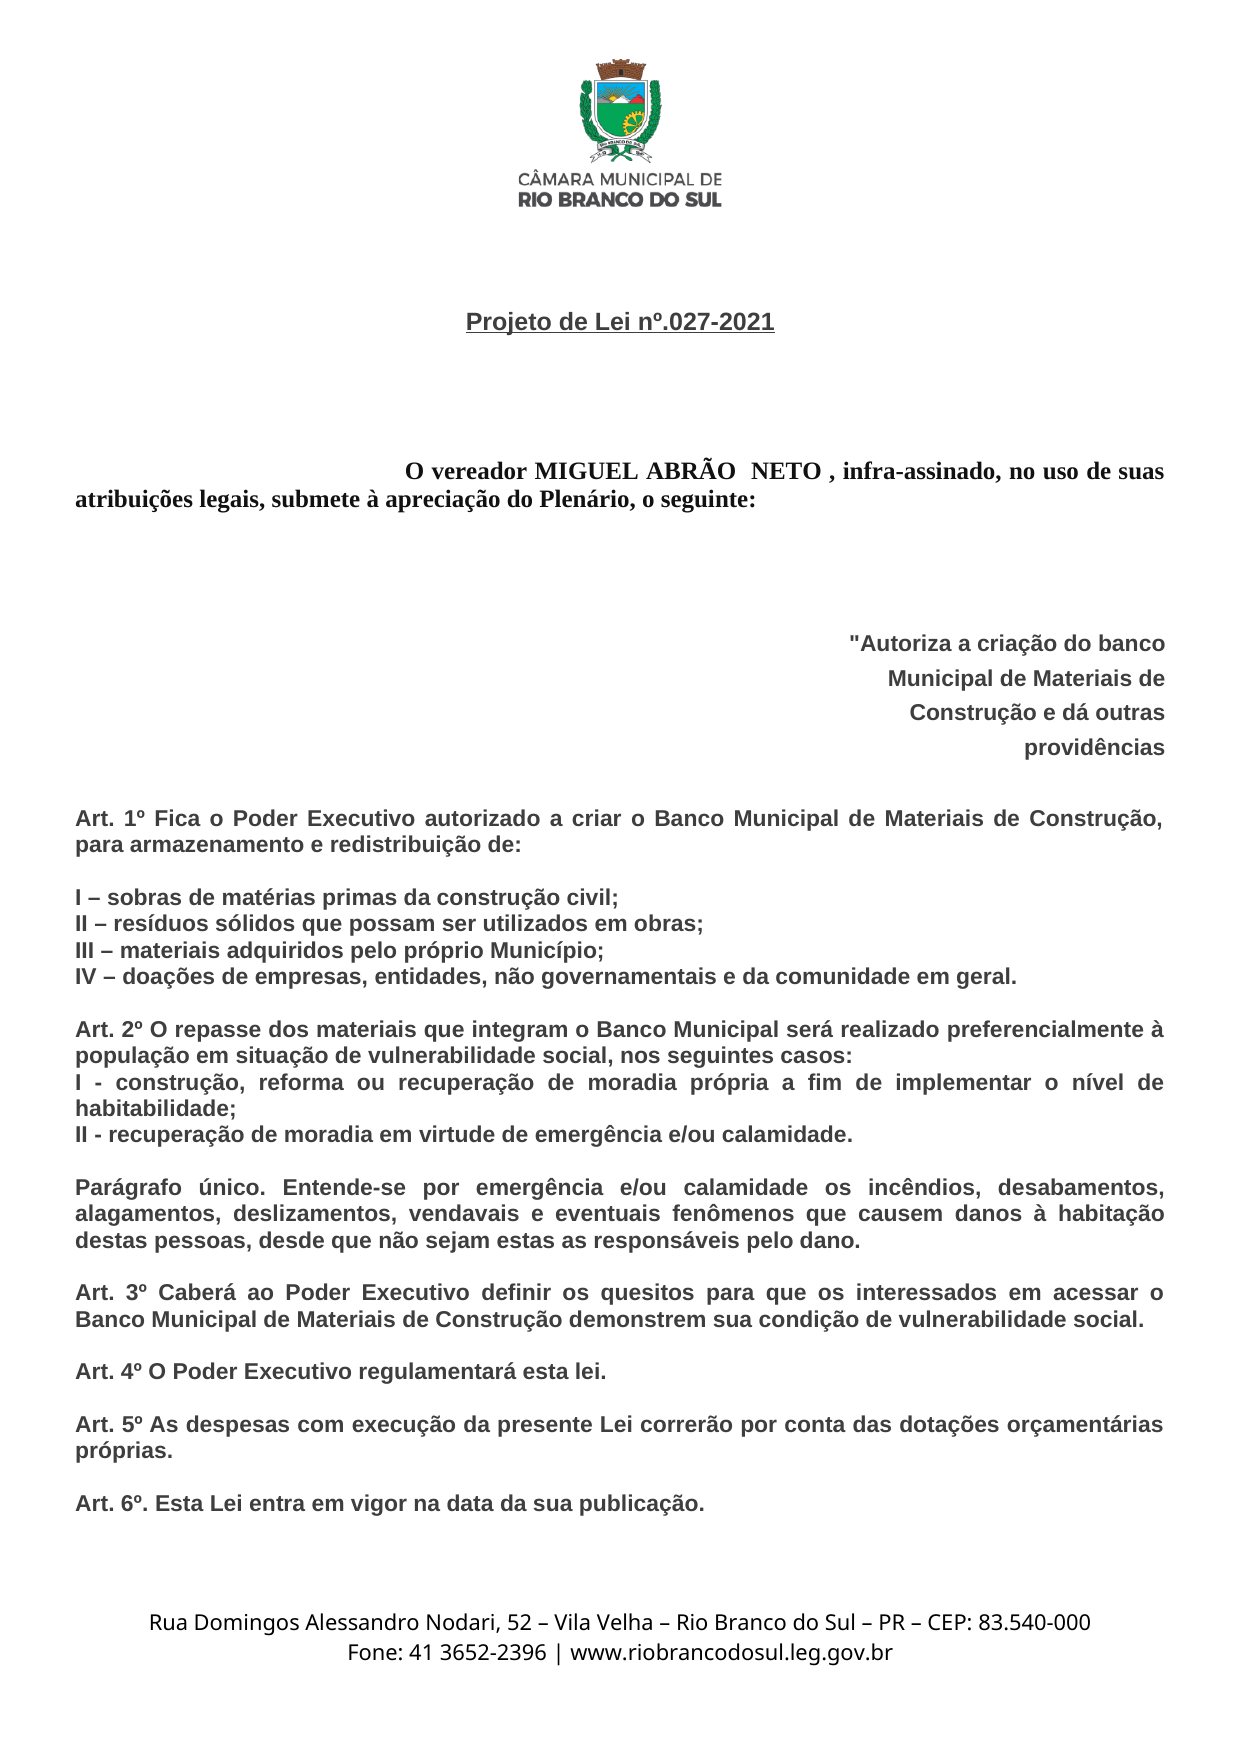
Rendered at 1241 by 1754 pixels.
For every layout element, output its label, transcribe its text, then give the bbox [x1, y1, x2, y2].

text II - recuperação de moradia em virtude de emergência e/ou calamidade. [75, 1121, 1165, 1147]
text "Autoriza a criação do banco [75, 630, 1165, 656]
text Art. 2º O repasse dos materiais que integram o Banco Municipal será realizado preferencialmente à população em situação de vulnerabilidade social, nos seguintes casos: [75, 1016, 1165, 1068]
text IV – doações de empresas, entidades, não governamentais e da comunidade em geral. [75, 963, 1165, 989]
text O vereador MIGUEL ABRÃO NETO , infra-assinado, no uso de suas atribuições legais, submete à apreciação do Plenário, o seguinte: [75, 456, 1165, 513]
text providências [75, 734, 1165, 760]
picture [518, 59, 722, 207]
text Municipal de Materiais de [75, 664, 1165, 691]
text I - construção, reforma ou recuperação de moradia própria a fim de implementar o nível de habitabilidade; [75, 1068, 1165, 1121]
text Art. 3º Caberá ao Poder Executivo definir os quesitos para que os interessados em acessar o Banco Municipal de Materiais de Construção demonstrem sua condição de vulnerabilidade social. [75, 1279, 1165, 1332]
text I – sobras de matérias primas da construção civil; [75, 884, 1165, 910]
text Construção e dá outras [75, 699, 1165, 726]
text II – resíduos sólidos que possam ser utilizados em obras; [75, 910, 1165, 937]
text Art. 5º As despesas com execução da presente Lei correrão por conta das dotações orçamentárias próprias. [75, 1411, 1165, 1464]
text Art. 4º O Poder Executivo regulamentará esta lei. [75, 1358, 1165, 1385]
text Art. 6º. Esta Lei entra em vigor na data da sua publicação. [75, 1490, 1165, 1516]
text III – materiais adquiridos pelo próprio Município; [75, 937, 1165, 963]
text Projeto de Lei nº.027-2021 [75, 307, 1165, 336]
text Art. 1º Fica o Poder Executivo autorizado a criar o Banco Municipal de Materiais de Construção, para armazenamento e redistribuição de: [75, 805, 1165, 858]
text Parágrafo único. Entende-se por emergência e/ou calamidade os incêndios, desabamentos, alagamentos, deslizamentos, vendavais e eventuais fenômenos que causem danos à habitação destas pessoas, desde que não sejam estas as responsáveis pelo dano. [75, 1174, 1165, 1253]
